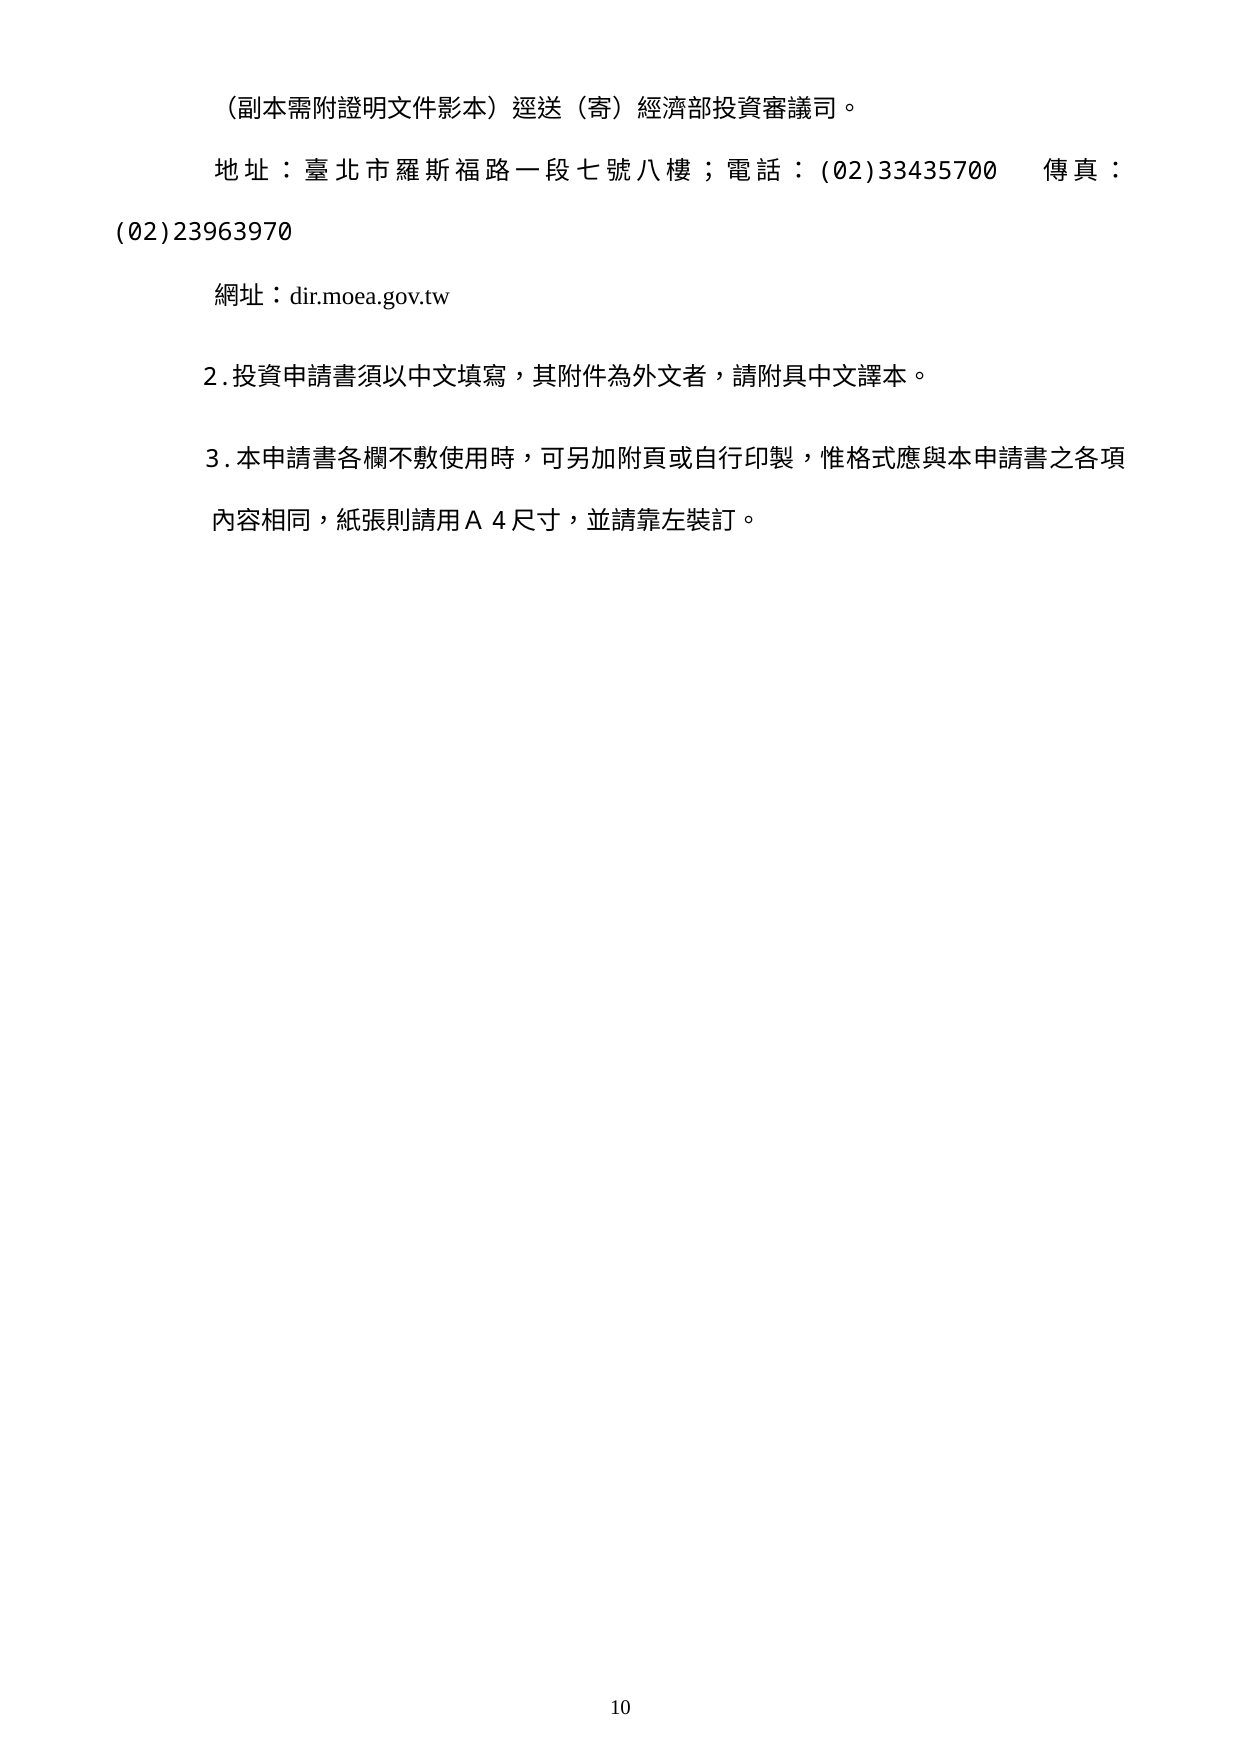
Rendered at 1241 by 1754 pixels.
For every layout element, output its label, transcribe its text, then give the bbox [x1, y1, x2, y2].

text （副本需附證明文件影本）逕送（寄）經濟部投資審議司。 [112, 64, 1128, 127]
text 地址：臺北市羅斯福路一段七號八樓；電話：(02)33435700 傳真：(02)23963970 [112, 127, 1128, 252]
text 3.本申請書各欄不敷使用時，可另加附頁或自行印製，惟格式應與本申請書之各項內容相同，紙張則請用Ａ4尺寸，並請靠左裝訂。 [112, 414, 1128, 539]
text 2.投資申請書須以中文填寫，其附件為外文者，請附具中文譯本。 [112, 333, 1128, 396]
text 網址：dir.moea.gov.tw [112, 252, 1128, 314]
